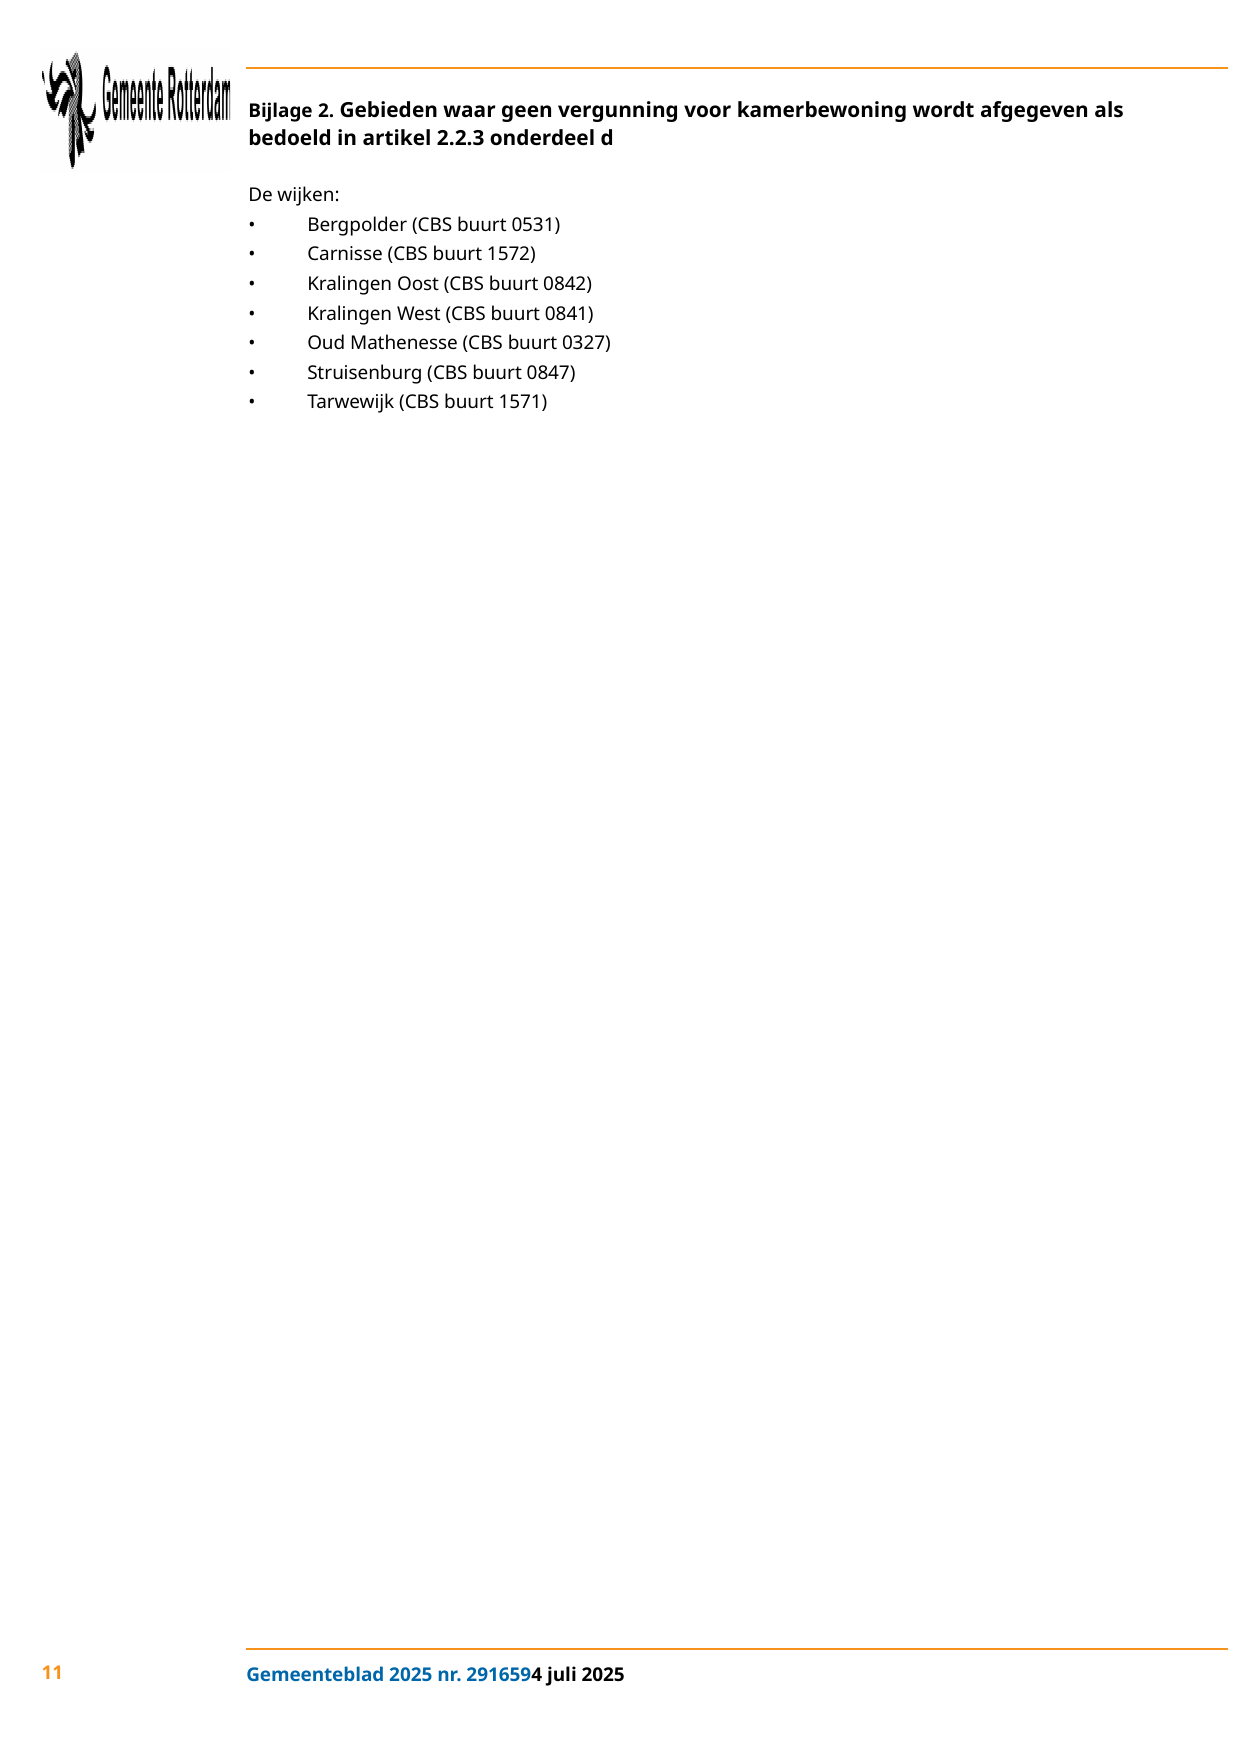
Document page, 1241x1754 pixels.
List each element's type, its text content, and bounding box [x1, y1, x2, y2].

text Bijlage 2. Gebieden waar geen vergunning voor kamerbewoning wordt afgegeven als bedoeld in artikel 2.2.3 onderdeel d [248, 95, 1152, 152]
text De wijken: [248, 181, 1152, 207]
list Struisenburg (CBS buurt 0847) [248, 359, 1152, 384]
list Carnisse (CBS buurt 1572) [248, 241, 1152, 266]
picture [41, 47, 231, 172]
list Tarwewijk (CBS buurt 1571) [248, 388, 1152, 414]
list Kralingen Oost (CBS buurt 0842) [248, 270, 1152, 296]
list Kralingen West (CBS buurt 0841) [248, 300, 1152, 325]
list Bergpolder (CBS buurt 0531) [248, 211, 1152, 237]
list Oud Mathenesse (CBS buurt 0327) [248, 329, 1152, 355]
